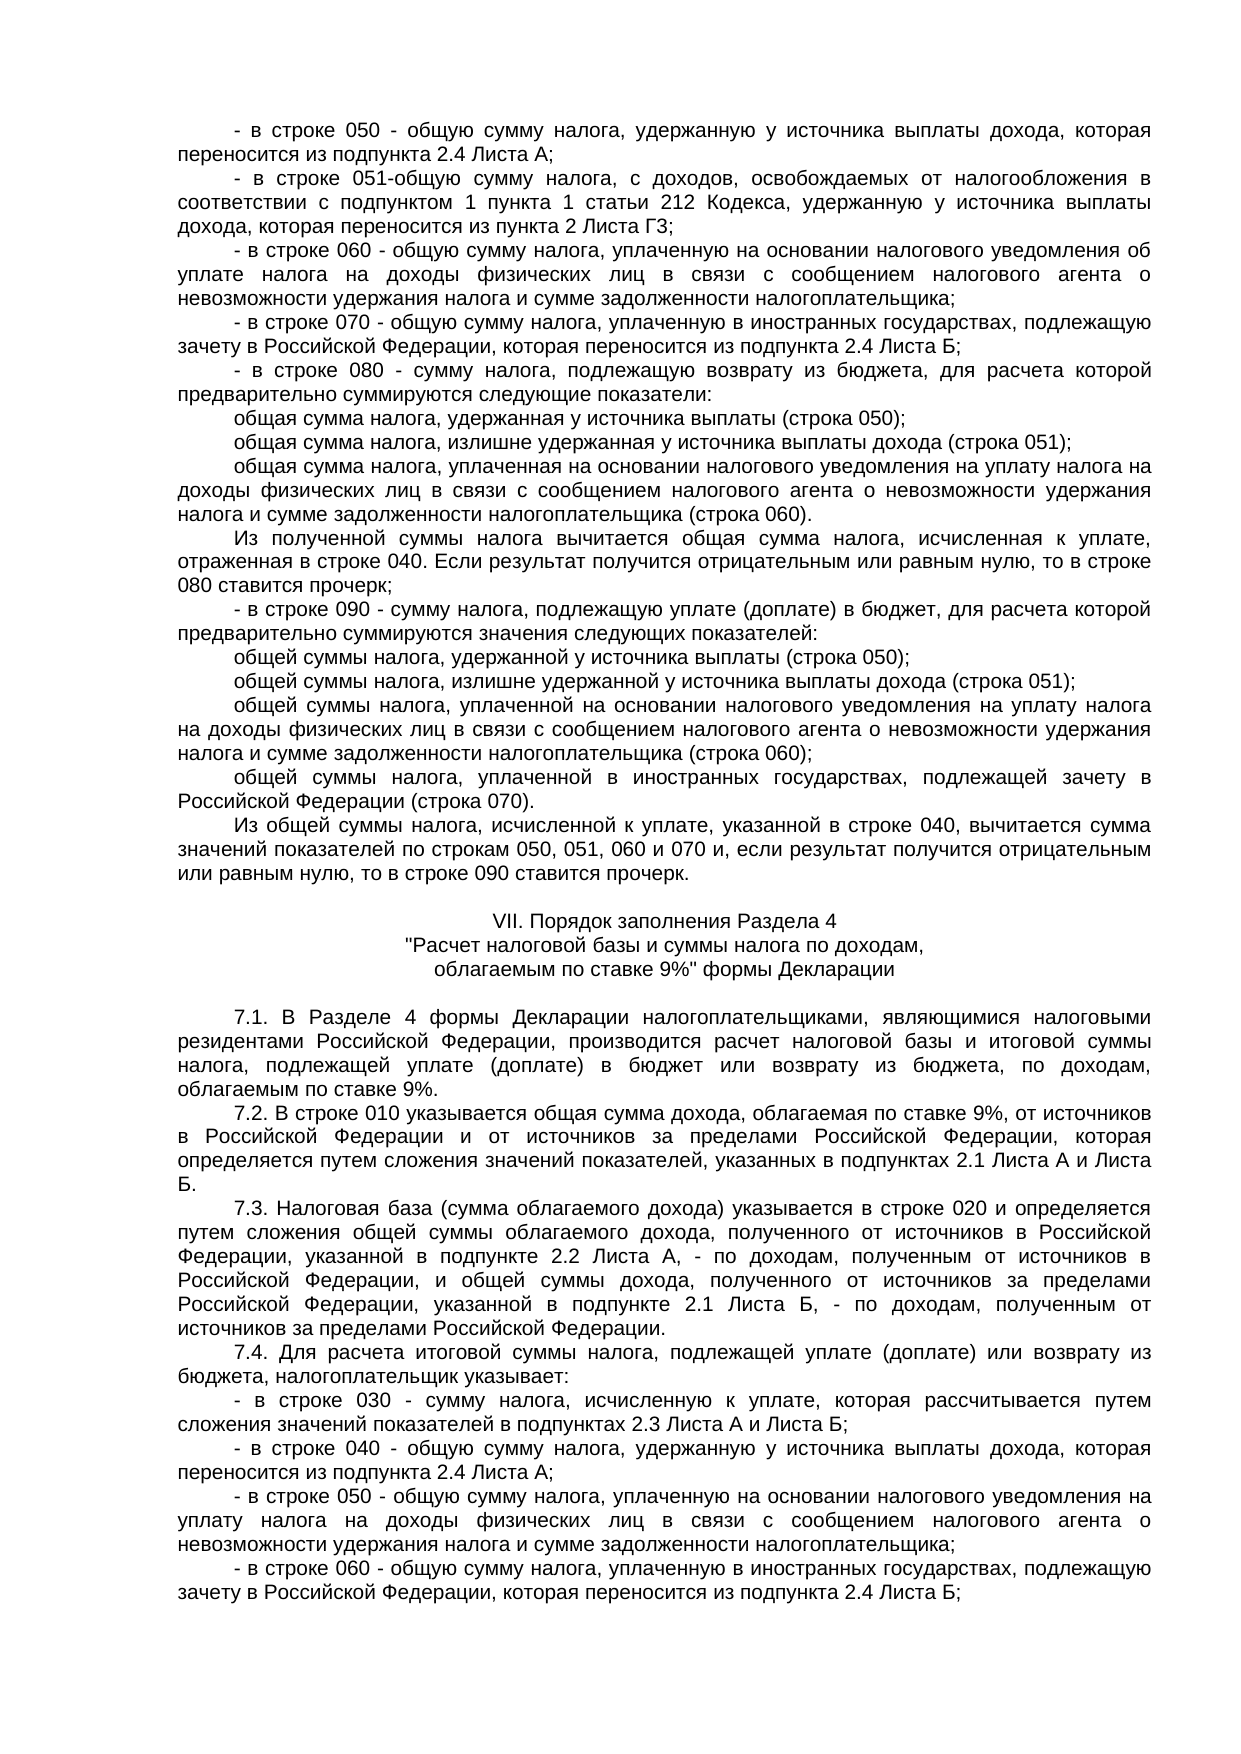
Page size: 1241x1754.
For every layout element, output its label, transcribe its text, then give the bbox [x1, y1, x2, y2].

text - в строке 051-общую сумму налога, с доходов, освобождаемых от налогообложения в соответствии с подпунктом 1 пункта 1 статьи 212 Кодекса, удержанную у источника выплаты дохода, которая переносится из пункта 2 Листа Г3; [177, 166, 1152, 238]
text общей суммы налога, уплаченной на основании налогового уведомления на уплату налога на доходы физических лиц в связи с сообщением налогового агента о невозможности удержания налога и сумме задолженности налогоплательщика (строка 060); [177, 693, 1152, 765]
text - в строке 090 - сумму налога, подлежащую уплате (доплате) в бюджет, для расчета которой предварительно суммируются значения следующих показателей: [177, 597, 1152, 645]
text - в строке 040 - общую сумму налога, удержанную у источника выплаты дохода, которая переносится из подпункта 2.4 Листа А; [177, 1436, 1152, 1484]
text 7.3. Налоговая база (сумма облагаемого дохода) указывается в строке 020 и определяется путем сложения общей суммы облагаемого дохода, полученного от источников в Российской Федерации, указанной в подпункте 2.2 Листа А, - по доходам, полученным от источников в Российской Федерации, и общей суммы дохода, полученного от источников за пределами Российской Федерации, указанной в подпункте 2.1 Листа Б, - по доходам, полученным от источников за пределами Российской Федерации. [177, 1196, 1152, 1340]
text "Расчет налоговой базы и суммы налога по доходам, [177, 933, 1152, 957]
text 7.1. В Разделе 4 формы Декларации налогоплательщиками, являющимися налоговыми резидентами Российской Федерации, производится расчет налоговой базы и итоговой суммы налога, подлежащей уплате (доплате) в бюджет или возврату из бюджета, по доходам, облагаемым по ставке 9%. [177, 1004, 1152, 1100]
text - в строке 070 - общую сумму налога, уплаченную в иностранных государствах, подлежащую зачету в Российской Федерации, которая переносится из подпункта 2.4 Листа Б; [177, 310, 1152, 358]
text - в строке 050 - общую сумму налога, уплаченную на основании налогового уведомления на уплату налога на доходы физических лиц в связи с сообщением налогового агента о невозможности удержания налога и сумме задолженности налогоплательщика; [177, 1484, 1152, 1556]
text 7.2. В строке 010 указывается общая сумма дохода, облагаемая по ставке 9%, от источников в Российской Федерации и от источников за пределами Российской Федерации, которая определяется путем сложения значений показателей, указанных в подпунктах 2.1 Листа А и Листа Б. [177, 1100, 1152, 1196]
text облагаемым по ставке 9%" формы Декларации [177, 957, 1152, 981]
text Из полученной суммы налога вычитается общая сумма налога, исчисленная к уплате, отраженная в строке 040. Если результат получится отрицательным или равным нулю, то в строке 080 ставится прочерк; [177, 525, 1152, 597]
text - в строке 050 - общую сумму налога, удержанную у источника выплаты дохода, которая переносится из подпункта 2.4 Листа А; [177, 118, 1152, 166]
text 7.4. Для расчета итоговой суммы налога, подлежащей уплате (доплате) или возврату из бюджета, налогоплательщик указывает: [177, 1340, 1152, 1388]
text общая сумма налога, уплаченная на основании налогового уведомления на уплату налога на доходы физических лиц в связи с сообщением налогового агента о невозможности удержания налога и сумме задолженности налогоплательщика (строка 060). [177, 453, 1152, 525]
text общая сумма налога, удержанная у источника выплаты (строка 050); [177, 406, 1152, 429]
text - в строке 060 - общую сумму налога, уплаченную в иностранных государствах, подлежащую зачету в Российской Федерации, которая переносится из подпункта 2.4 Листа Б; [177, 1556, 1152, 1603]
text Из общей суммы налога, исчисленной к уплате, указанной в строке 040, вычитается сумма значений показателей по строкам 050, 051, 060 и 070 и, если результат получится отрицательным или равным нулю, то в строке 090 ставится прочерк. [177, 813, 1152, 885]
text общей суммы налога, излишне удержанной у источника выплаты дохода (строка 051); [177, 669, 1152, 693]
text - в строке 030 - сумму налога, исчисленную к уплате, которая рассчитывается путем сложения значений показателей в подпунктах 2.3 Листа А и Листа Б; [177, 1388, 1152, 1436]
text общая сумма налога, излишне удержанная у источника выплаты дохода (строка 051); [177, 429, 1152, 453]
text общей суммы налога, уплаченной в иностранных государствах, подлежащей зачету в Российской Федерации (строка 070). [177, 765, 1152, 813]
text VII. Порядок заполнения Раздела 4 [177, 909, 1152, 933]
text - в строке 060 - общую сумму налога, уплаченную на основании налогового уведомления об уплате налога на доходы физических лиц в связи с сообщением налогового агента о невозможности удержания налога и сумме задолженности налогоплательщика; [177, 238, 1152, 310]
text - в строке 080 - сумму налога, подлежащую возврату из бюджета, для расчета которой предварительно суммируются следующие показатели: [177, 358, 1152, 406]
text общей суммы налога, удержанной у источника выплаты (строка 050); [177, 645, 1152, 669]
